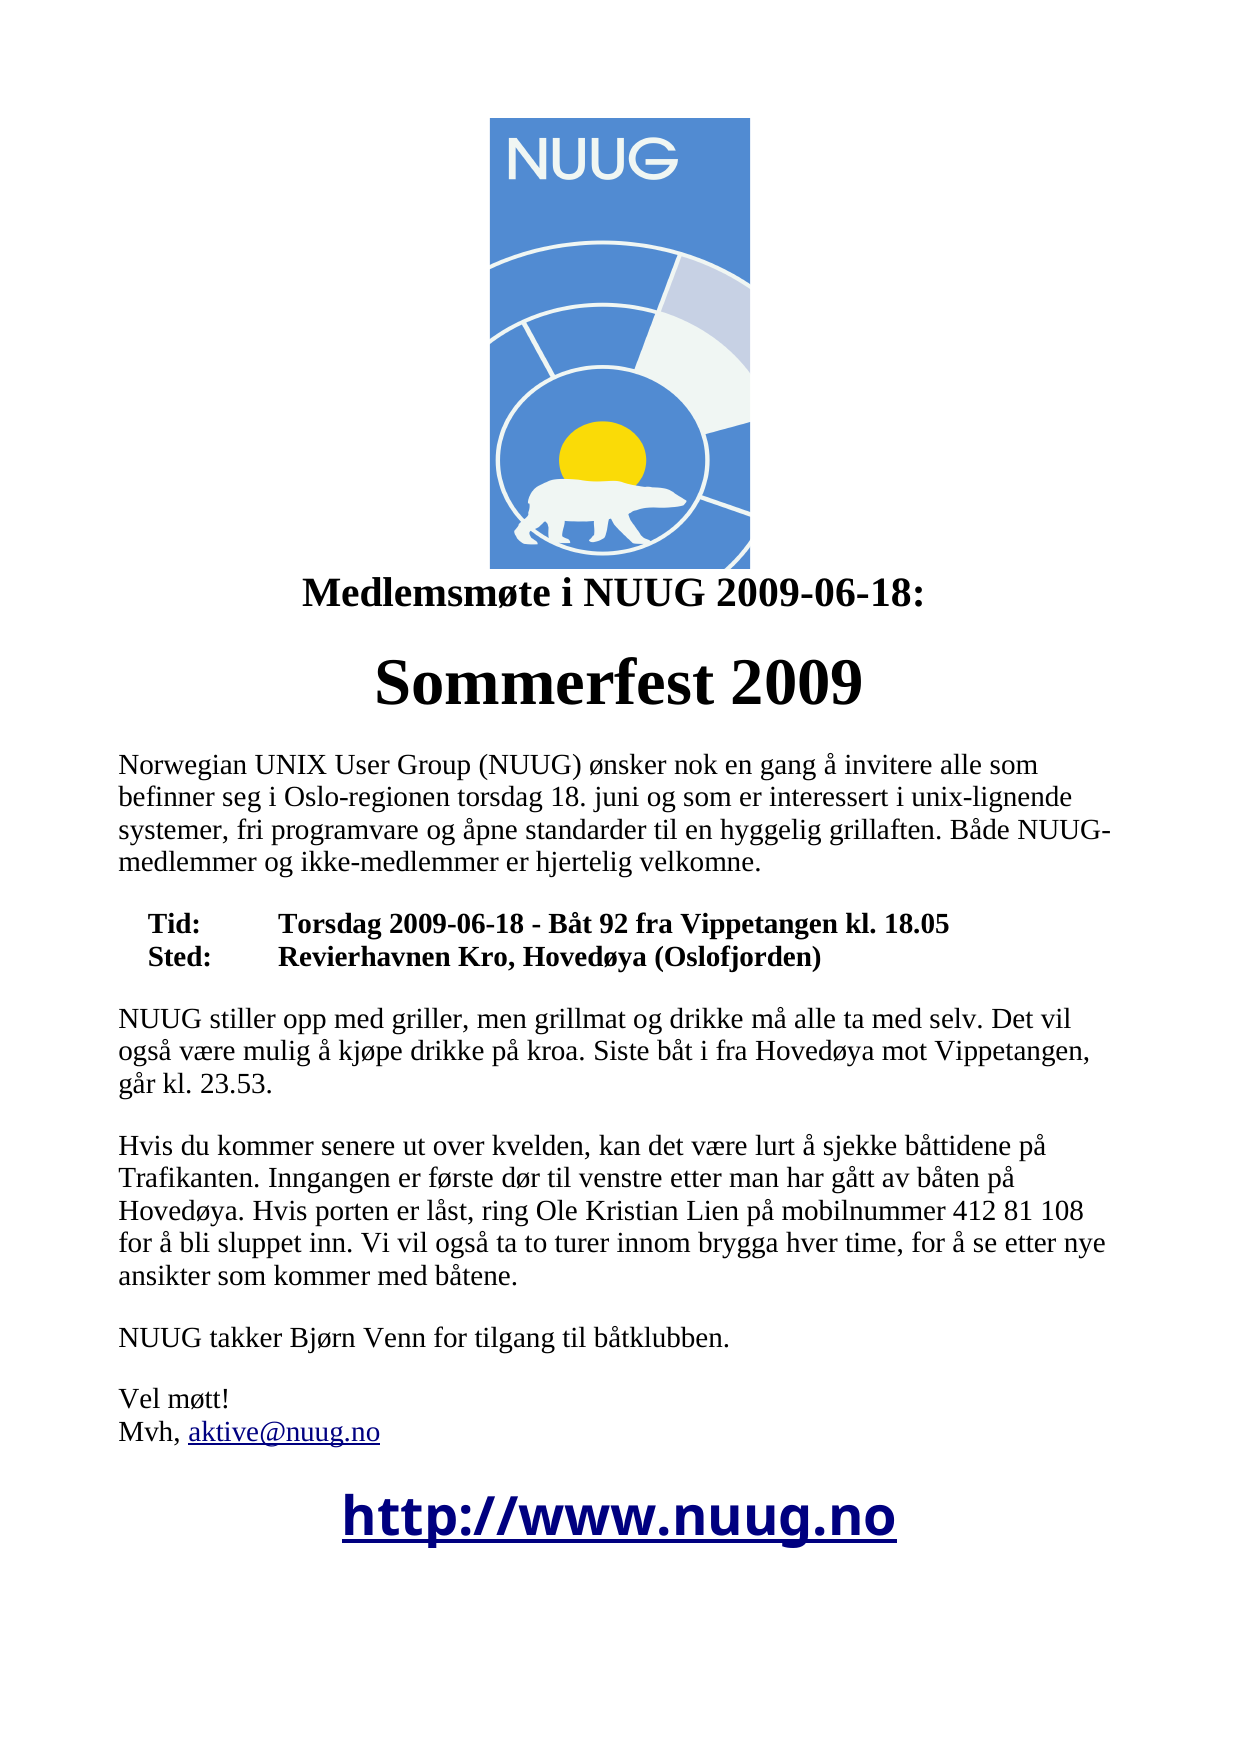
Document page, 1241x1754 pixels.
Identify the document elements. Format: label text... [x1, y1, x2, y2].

text Tid: Torsdag 2009-06-18 - Båt 92 fra Vippetangen kl. 18.05 Sted: Revierhavnen Kro, Hovedøya (Oslofjorden) [148, 907, 1122, 972]
text NUUG stiller opp med griller, men grillmat og drikke må alle ta med selv. Det vil også være mulig å kjøpe drikke på kroa. Siste båt i fra Hovedøya mot Vippetangen, går kl. 23.53. [118, 1002, 1122, 1099]
text Hvis du kommer senere ut over kvelden, kan det være lurt å sjekke båttidene på Trafikanten. Inngangen er første dør til venstre etter man har gått av båten på Hovedøya. Hvis porten er låst, ring Ole Kristian Lien på mobilnummer 412 81 108 for å bli sluppet inn. Vi vil også ta to turer innom brygga hver time, for å se etter nye ansikter som kommer med båtene. [118, 1129, 1122, 1291]
picture [489, 118, 751, 569]
subtitle Medlemsmøte i NUUG 2009-06-18: [118, 118, 1120, 615]
text Norwegian UNIX User Group (NUUG) ønsker nok en gang å invitere alle som befinner seg i Oslo-regionen torsdag 18. juni og som er interessert i unix-lignende systemer, fri programvare og åpne standarder til en hyggelig grillaften. Både NUUG-medlemmer og ikke-medlemmer er hjertelig velkomne. [118, 748, 1120, 878]
text http://www.nuug.no [118, 1477, 1120, 1551]
text NUUG takker Bjørn Venn for tilgang til båtklubben. [118, 1321, 1122, 1353]
subtitle Sommerfest 2009 [118, 644, 1120, 718]
text Vel møtt! Mvh, aktive@nuug.no [118, 1383, 1120, 1448]
